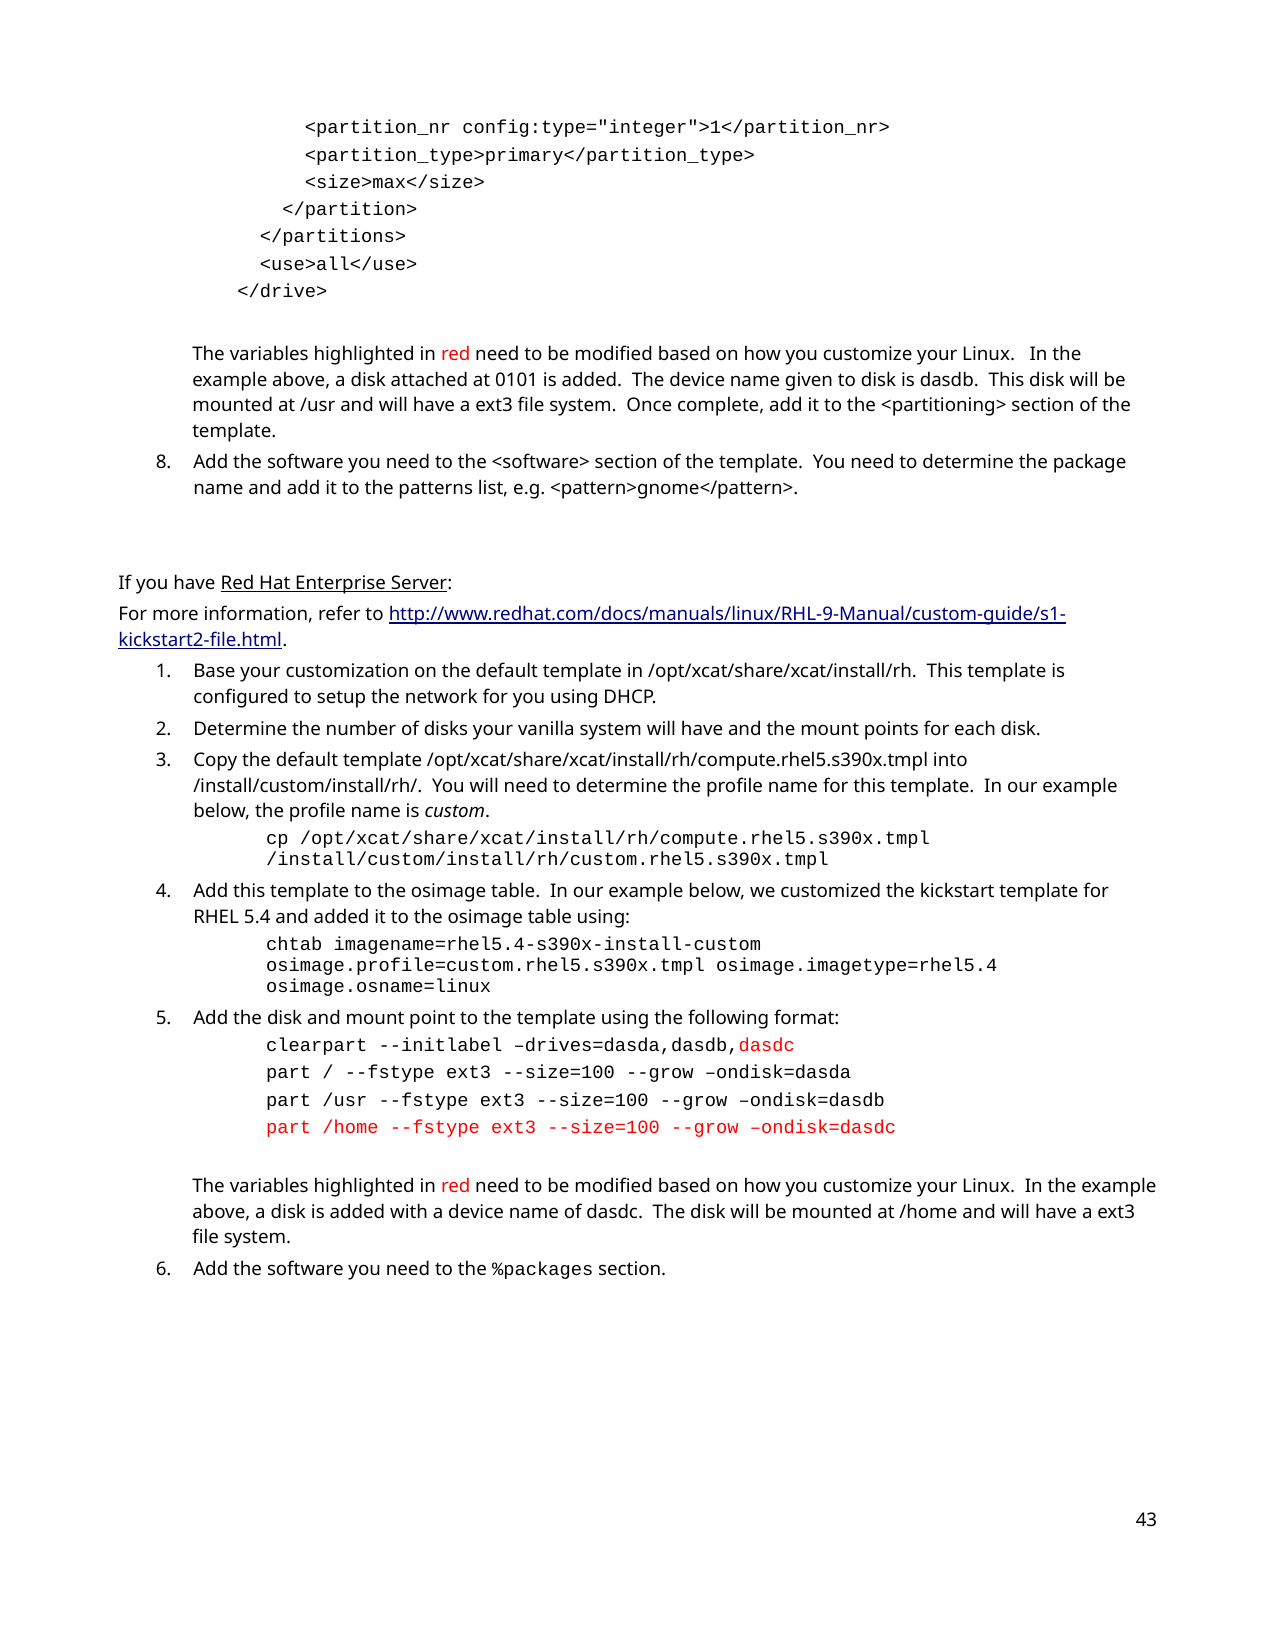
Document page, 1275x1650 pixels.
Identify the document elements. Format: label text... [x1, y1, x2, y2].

text cp /opt/xcat/share/xcat/install/rh/compute.rhel5.s390x.tmpl /install/custom/install/rh/custom.rhel5.s390x.tmpl [266, 829, 1157, 871]
text clearpart --initlabel –drives=dasda,dasdb,dasdc [266, 1036, 1157, 1057]
text <partition_nr config:type="integer">1</partition_nr> [192, 118, 1157, 139]
list Add this template to the osimage table. In our example below, we customized the kickstart template for RHEL 5.4 and added it to the osimage table using: [156, 877, 1157, 928]
list Base your customization on the default template in /opt/xcat/share/xcat/install/rh. This template is configured to setup the network for you using DHCP. [156, 658, 1157, 709]
text </partitions> [192, 227, 1157, 248]
list The variables highlighted in red need to be modified based on how you customize your Linux. In the example above, a disk is added with a device name of dasdc. The disk will be mounted at /home and will have a ext3 file system. [192, 1172, 1157, 1249]
text </partition> [192, 200, 1157, 221]
list Add the software you need to the %packages section. [156, 1255, 1157, 1281]
text part /usr --fstype ext3 --size=100 --grow –ondisk=dasdb [266, 1091, 1157, 1112]
text part /home --fstype ext3 --size=100 --grow –ondisk=dasdc [266, 1118, 1157, 1139]
list Add the software you need to the <software> section of the template. You need to determine the package name and add it to the patterns list, e.g. <pattern>gnome</pattern>. [156, 449, 1157, 500]
text <partition_type>primary</partition_type> [192, 145, 1157, 167]
text The variables highlighted in red need to be modified based on how you customize your Linux. In the example above, a disk attached at 0101 is added. The device name given to disk is dasdb. This disk will be mounted at /usr and will have a ext3 file system. Once complete, add it to the <partitioning> section of the template. [192, 341, 1157, 443]
list Determine the number of disks your vanilla system will have and the mount points for each disk. [156, 715, 1157, 740]
text If you have Red Hat Enterprise Server: [118, 569, 1157, 594]
text chtab imagename=rhel5.4-s390x-install-custom osimage.profile=custom.rhel5.s390x.tmpl osimage.imagetype=rhel5.4 osimage.osname=linux [266, 934, 1157, 998]
text </drive> [192, 282, 1157, 303]
text <size>max</size> [192, 173, 1157, 194]
text <use>all</use> [192, 254, 1157, 276]
text For more information, refer to http://www.redhat.com/docs/manuals/linux/RHL-9-Manual/custom-guide/s1-kickstart2-file.html. [118, 601, 1157, 652]
text part / --fstype ext3 --size=100 --grow –ondisk=dasda [266, 1063, 1157, 1084]
list Add the disk and mount point to the template using the following format: [156, 1004, 1157, 1030]
list Copy the default template /opt/xcat/share/xcat/install/rh/compute.rhel5.s390x.tmpl into /install/custom/install/rh/. You will need to determine the profile name for this template. In our example below, the profile name is custom. [156, 746, 1157, 823]
